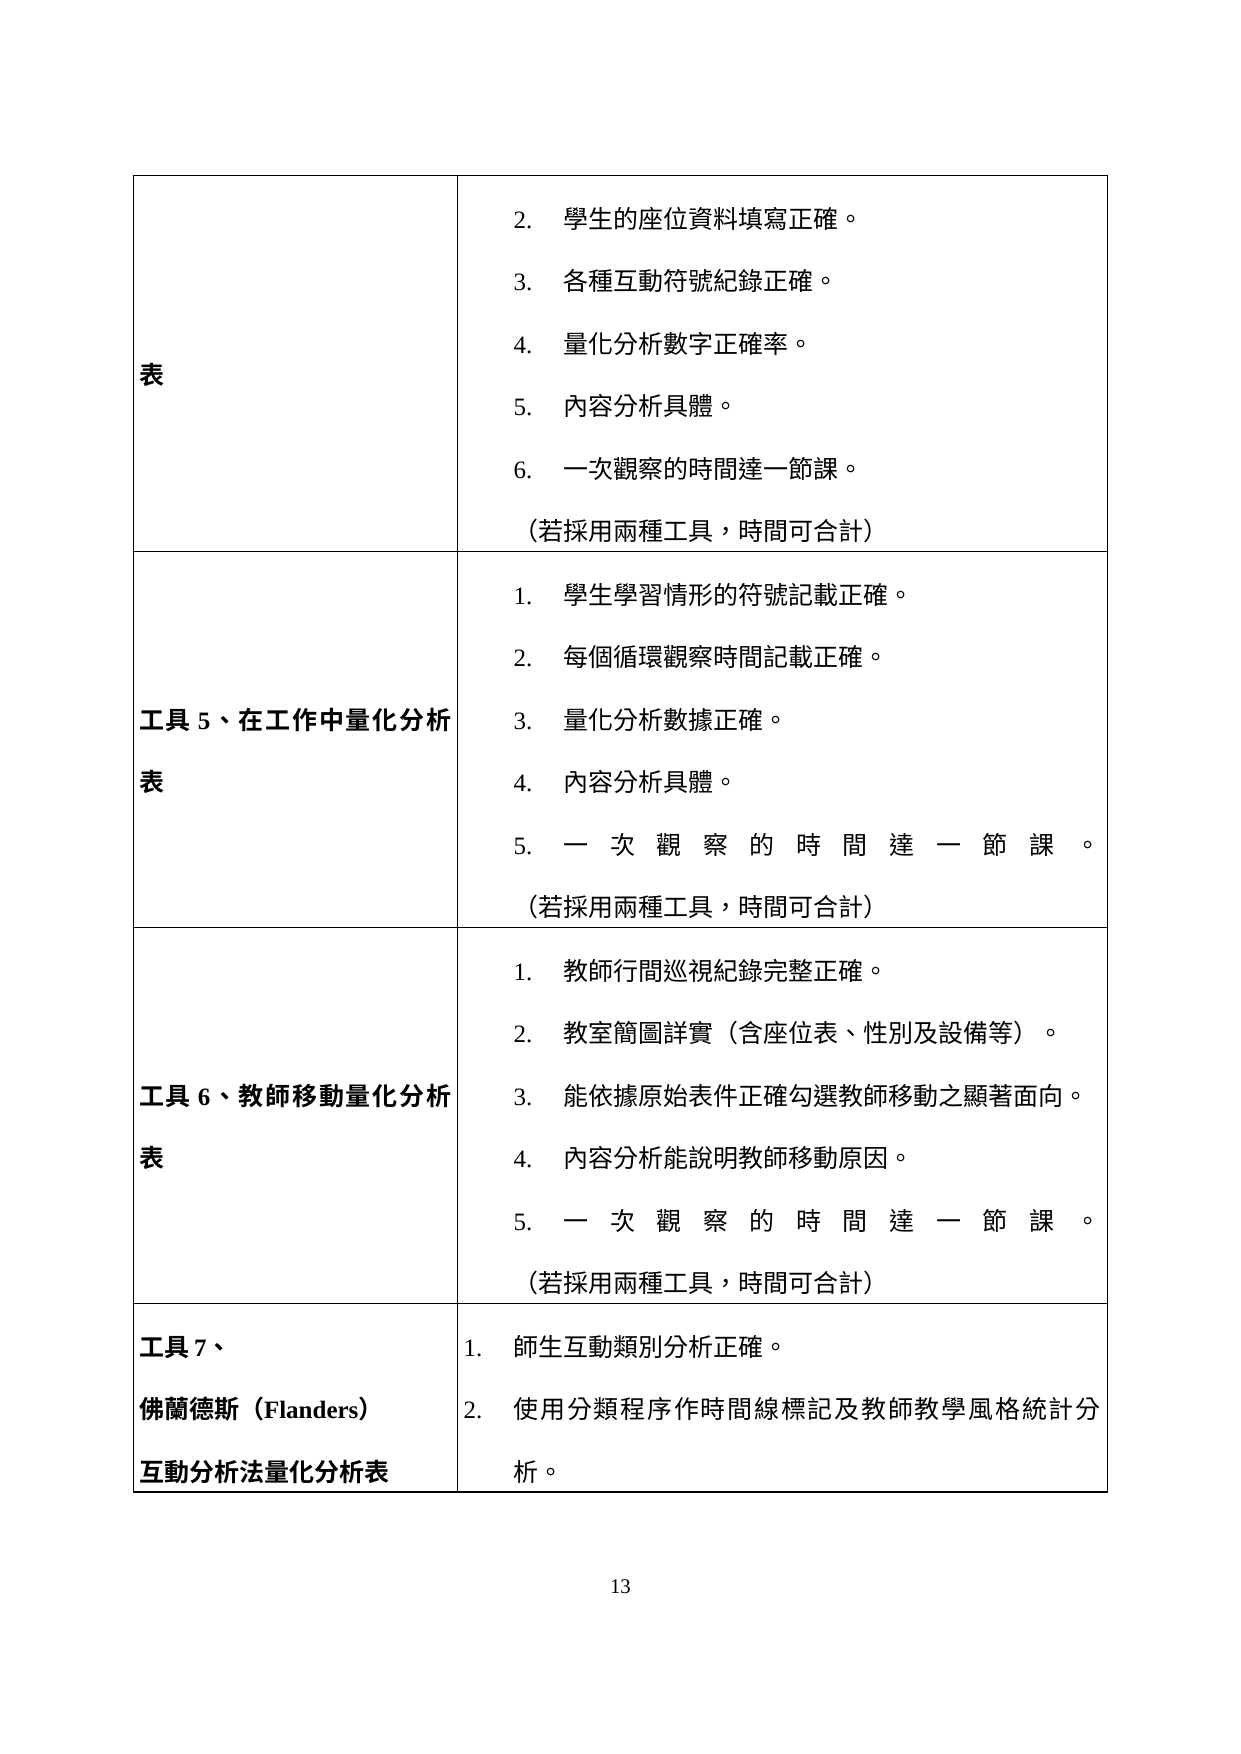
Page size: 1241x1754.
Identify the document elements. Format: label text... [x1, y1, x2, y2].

table_cell 師生互動類別分析正確。 使用分類程序作時間線標記及教師教學風格統計分析。 最顯著類別、教師教學風格與學生學習成效等互動資料分析正確。 一次觀察的時間達一節課。 （若採用兩種工具，時間可合計） [458, 1304, 1107, 1491]
table_cell 學生學習情形的符號記載正確。 每個循環觀察時間記載正確。 量化分析數據正確。 內容分析具體。 一次觀察的時間達一節課。 （若採用兩種工具，時間可合計） [458, 552, 1107, 927]
table_cell 工具7、 佛蘭德斯（Flanders） 互動分析法量化分析表 [134, 1304, 457, 1491]
table_cell 教師提問與學生回答對應正確。 學生的座位資料填寫正確。 各種互動符號紀錄正確。 量化分析數字正確率。 內容分析具體。 一次觀察的時間達一節課。 （若採用兩種工具，時間可合計） [458, 176, 1107, 551]
table_cell 表 [134, 176, 457, 551]
table_cell 工具6、教師移動量化分析表 [134, 928, 457, 1303]
table_cell 教師行間巡視紀錄完整正確。 教室簡圖詳實（含座位表、性別及設備等）。 能依據原始表件正確勾選教師移動之顯著面向。 內容分析能說明教師移動原因。 一次觀察的時間達一節課。 （若採用兩種工具，時間可合計） [458, 928, 1107, 1303]
table_cell 工具5、在工作中量化分析表 [134, 552, 457, 927]
